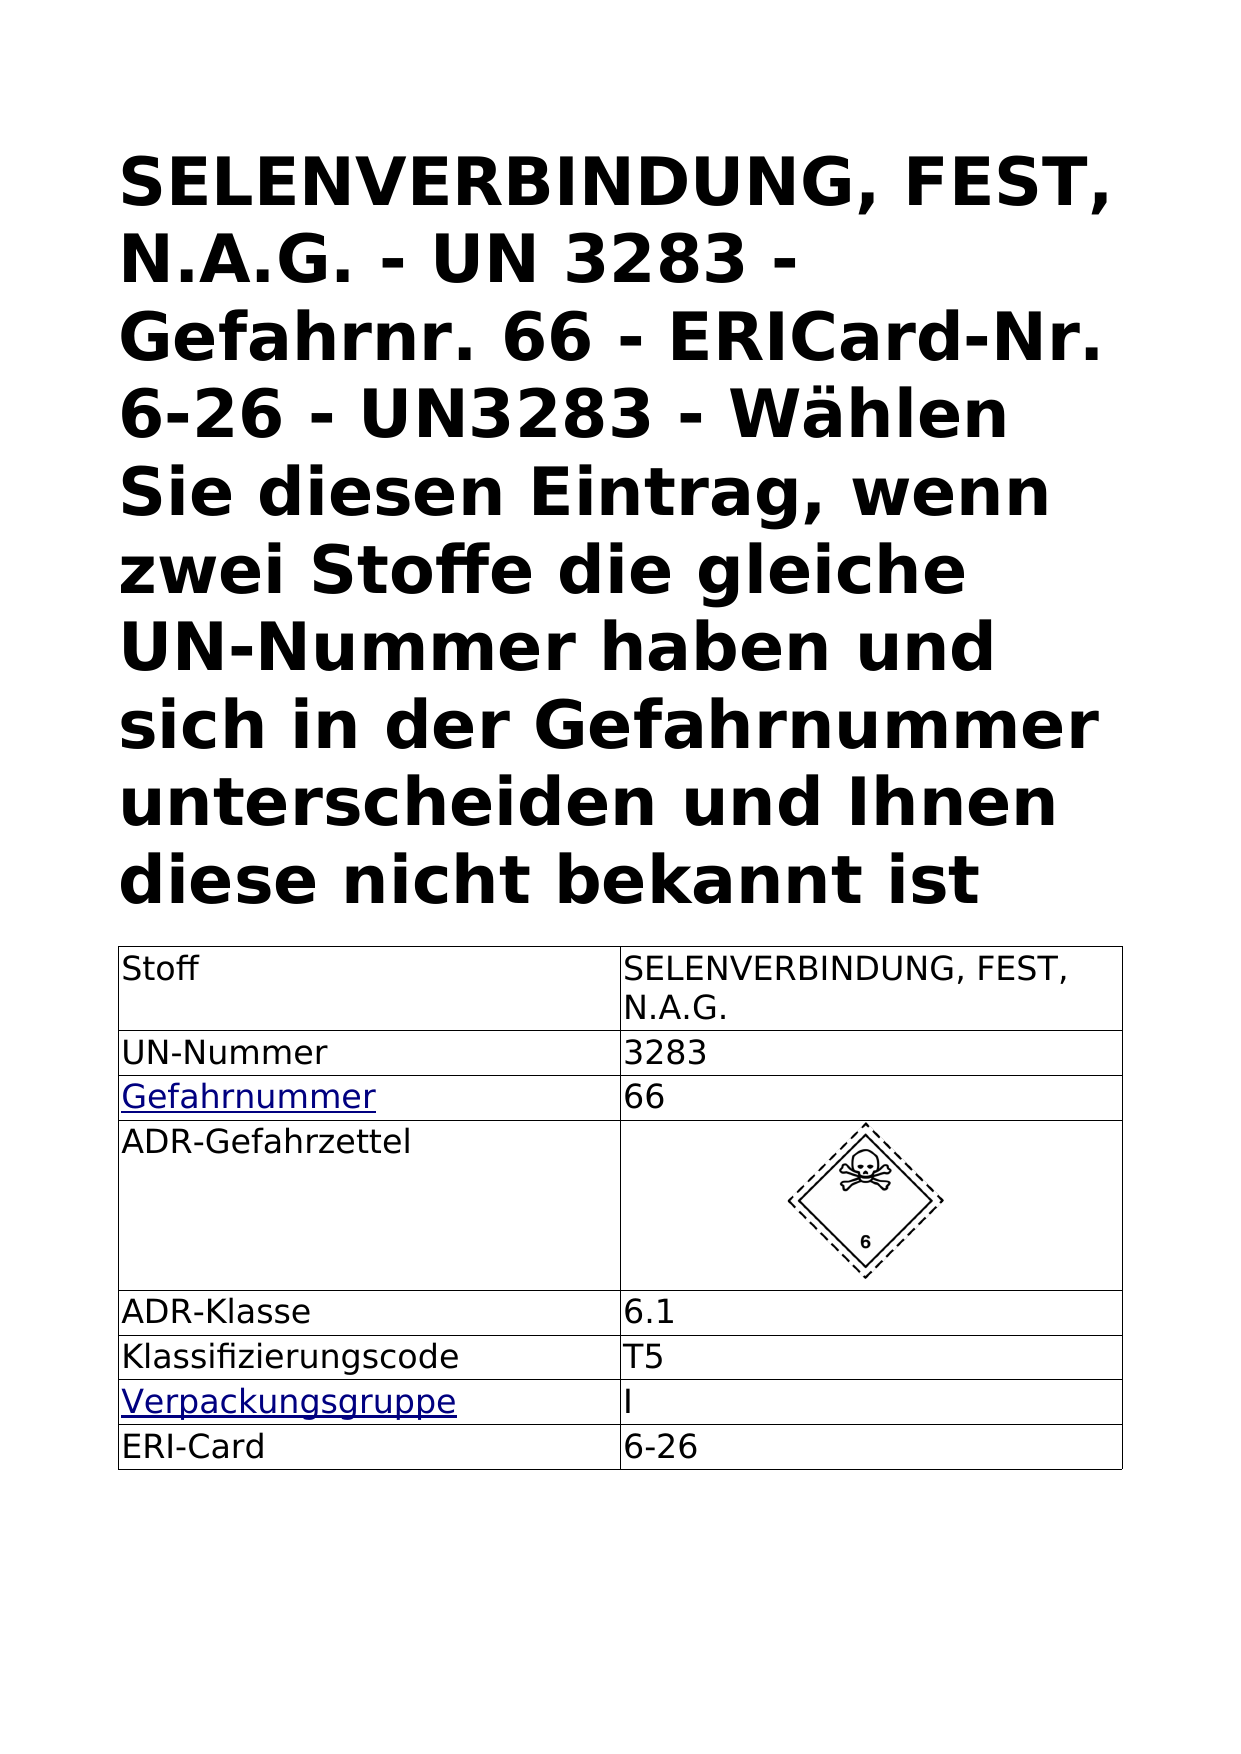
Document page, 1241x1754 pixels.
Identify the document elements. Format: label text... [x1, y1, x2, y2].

table_cell ADR-Gefahrzettel [119, 1121, 620, 1290]
table_cell Klassifizierungscode [119, 1336, 620, 1379]
table_cell UN-Nummer [119, 1031, 620, 1075]
table_cell Verpackungsgruppe [119, 1380, 620, 1424]
table_cell ADR-Klasse [119, 1291, 620, 1334]
table_cell 3283 [621, 1031, 1122, 1075]
table_cell [621, 1121, 1122, 1290]
table_cell T5 [621, 1336, 1122, 1379]
table_header Stoff [119, 947, 620, 1030]
table_cell I [621, 1380, 1122, 1424]
table_cell 6.1 [621, 1291, 1122, 1334]
table_cell ERI-Card [119, 1425, 620, 1469]
table_cell 66 [621, 1076, 1122, 1120]
picture [787, 1122, 944, 1279]
table_cell 6-26 [621, 1425, 1122, 1469]
table_header SELENVERBINDUNG, FEST, N.A.G. [621, 947, 1122, 1030]
subtitle SELENVERBINDUNG, FEST, N.A.G. - UN 3283 - Gefahrnr. 66 - ERICard-Nr. 6-26 - UN3283 - Wählen Sie diesen Eintrag, wenn zwei Stoffe die gleiche UN-Nummer haben und sich in der Gefahrnummer unterscheiden und Ihnen diese nicht bekannt ist [118, 143, 1122, 919]
table_cell Gefahrnummer [119, 1076, 620, 1120]
